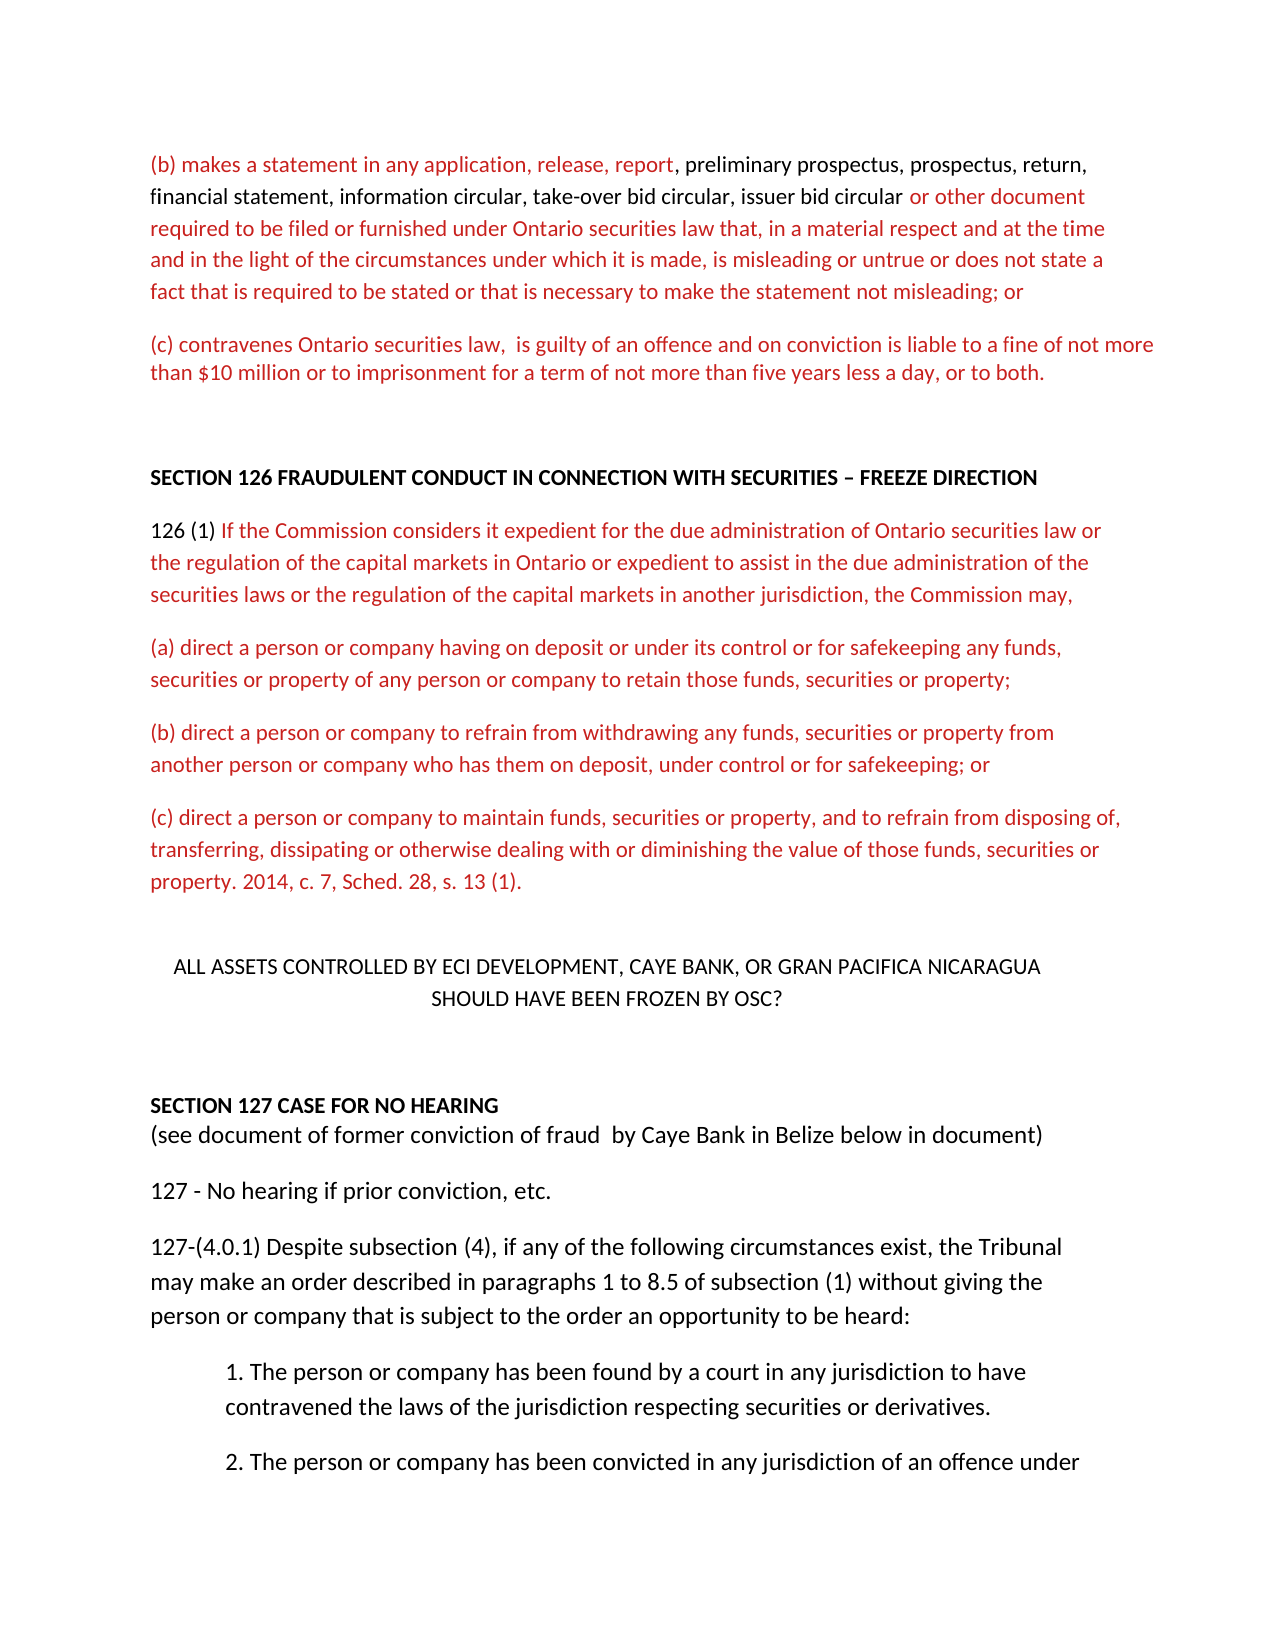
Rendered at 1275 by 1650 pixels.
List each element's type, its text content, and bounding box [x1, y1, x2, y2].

text 126 (1) If the Commission considers it expedient for the due administration of Ontario securities law or the regulation of the capital markets in Ontario or expedient to assist in the due administration of the securities laws or the regulation of the capital markets in another jurisdiction, the Commission may, [150, 516, 1111, 608]
text 127-(4.0.1) Despite subsection (4), if any of the following circumstances exist, the Tribunal may make an order described in paragraphs 1 to 8.5 of subsection (1) without giving the person or company that is subject to the order an opportunity to be heard: [150, 1231, 1088, 1331]
text (see document of former conviction of fraud by Caye Bank in Belize below in document) [150, 1119, 1067, 1150]
text 2. The person or company has been convicted in any jurisdiction of an offence under [225, 1447, 1188, 1477]
text (c) direct a person or company to maintain funds, securities or property, and to refrain from disposing of, transferring, dissipating or otherwise dealing with or diminishing the value of those funds, securities or property. 2014, c. 7, Sched. 28, s. 13 (1). [150, 803, 1122, 895]
text SECTION 127 CASE FOR NO HEARING [150, 1091, 1188, 1119]
text SECTION 126 FRAUDULENT CONDUCT IN CONNECTION WITH SECURITIES – FREEZE DIRECTION [150, 463, 1188, 491]
text (a) direct a person or company having on deposit or under its control or for safekeeping any funds, securities or property of any person or company to retain those funds, securities or property; [150, 633, 1091, 693]
text (b) direct a person or company to refrain from withdrawing any funds, securities or property from another person or company who has them on deposit, under control or for safekeeping; or [150, 718, 1084, 778]
text 1. The person or company has been found by a court in any jurisdiction to have contravened the laws of the jurisdiction respecting securities or derivatives. [225, 1356, 1049, 1421]
text 127 - No hearing if prior conviction, etc. [150, 1175, 1188, 1206]
text (b) makes a statement in any application, release, report, preliminary prospectus, prospectus, return, financial statement, information circular, take-over bid circular, issuer bid circular or other document required to be filed or furnished under Ontario securities law that, in a material respect and at the time and in the light of the circumstances under which it is made, is misleading or untrue or does not state a fact that is required to be stated or that is necessary to make the statement not misleading; or [150, 150, 1122, 306]
text ALL ASSETS CONTROLLED BY ECI DEVELOPMENT, CAYE BANK, OR GRAN PACIFICA NICARAGUA SHOULD HAVE BEEN FROZEN BY OSC? [150, 952, 1064, 1012]
text (c) contravenes Ontario securities law, is guilty of an offence and on conviction is liable to a fine of not more than $10 million or to imprisonment for a term of not more than five years less a day, or to both. [150, 330, 1188, 386]
